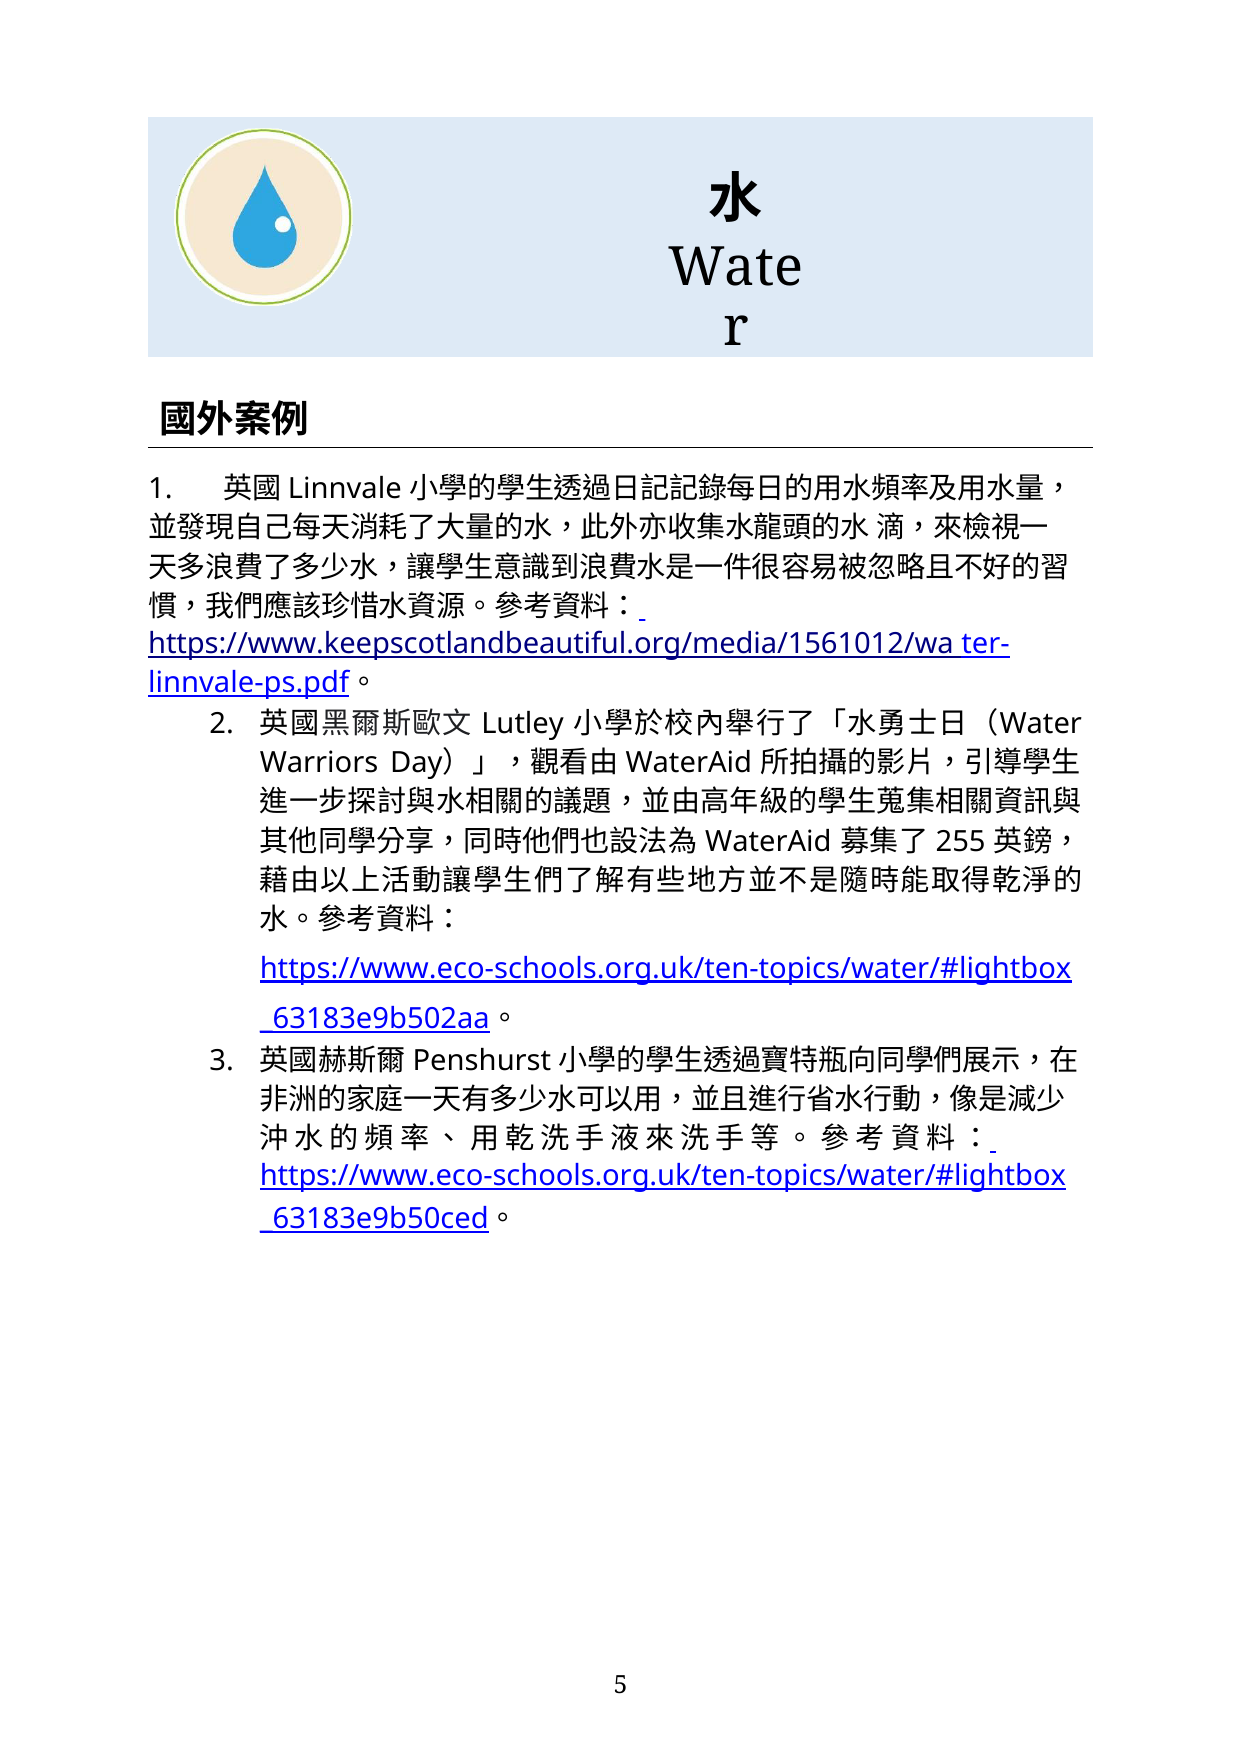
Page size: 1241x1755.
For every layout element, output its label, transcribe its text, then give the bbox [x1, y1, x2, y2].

table_header 水 Water [506, 117, 1093, 357]
table_header [148, 117, 506, 357]
table_cell [506, 358, 1093, 447]
table_cell 英國 Linnvale 小學的學生透過日記記錄每日的用水頻率及用水量，並發現自己每天消耗了大量的水，此外亦收集水龍頭的水 滴，來檢視一天多浪費了多少水，讓學生意識到浪費水是一件很容易被忽略且不好的習慣，我們應該珍惜水資源。參考資料： https://www.keepscotlandbeautiful.org/media/1561012/wa ter-linnvale-ps.pdf。 英國黑爾斯歐文 Lutley 小學於校內舉行了「水勇士日（Water Warriors Day）」，觀看由 WaterAid 所拍攝的影片，引導學生進一步探討與水相關的議題，並由高年級的學生蒐集相關資訊與其他同學分享，同時他們也設法為 WaterAid 募集了 255 英鎊， 藉由以上活動讓學生們了解有些地方並不是隨時能取得乾淨的水。參考資料： https://www.eco-schools.org.uk/ten-topics/water/#lightbox _63183e9b502aa。 英國赫斯爾 Penshurst 小學的學生透過寶特瓶向同學們展示，在非洲的家庭一天有多少水可以用，並且進行省水行動，像是減少沖 水 的 頻 率 、 用 乾 洗 手 液 來 洗 手 等 。 參 考 資 料 ： https://www.eco-schools.org.uk/ten-topics/water/#lightbox _63183e9b50ced。 [148, 448, 1093, 1419]
table_cell 國外案例 [148, 358, 506, 447]
